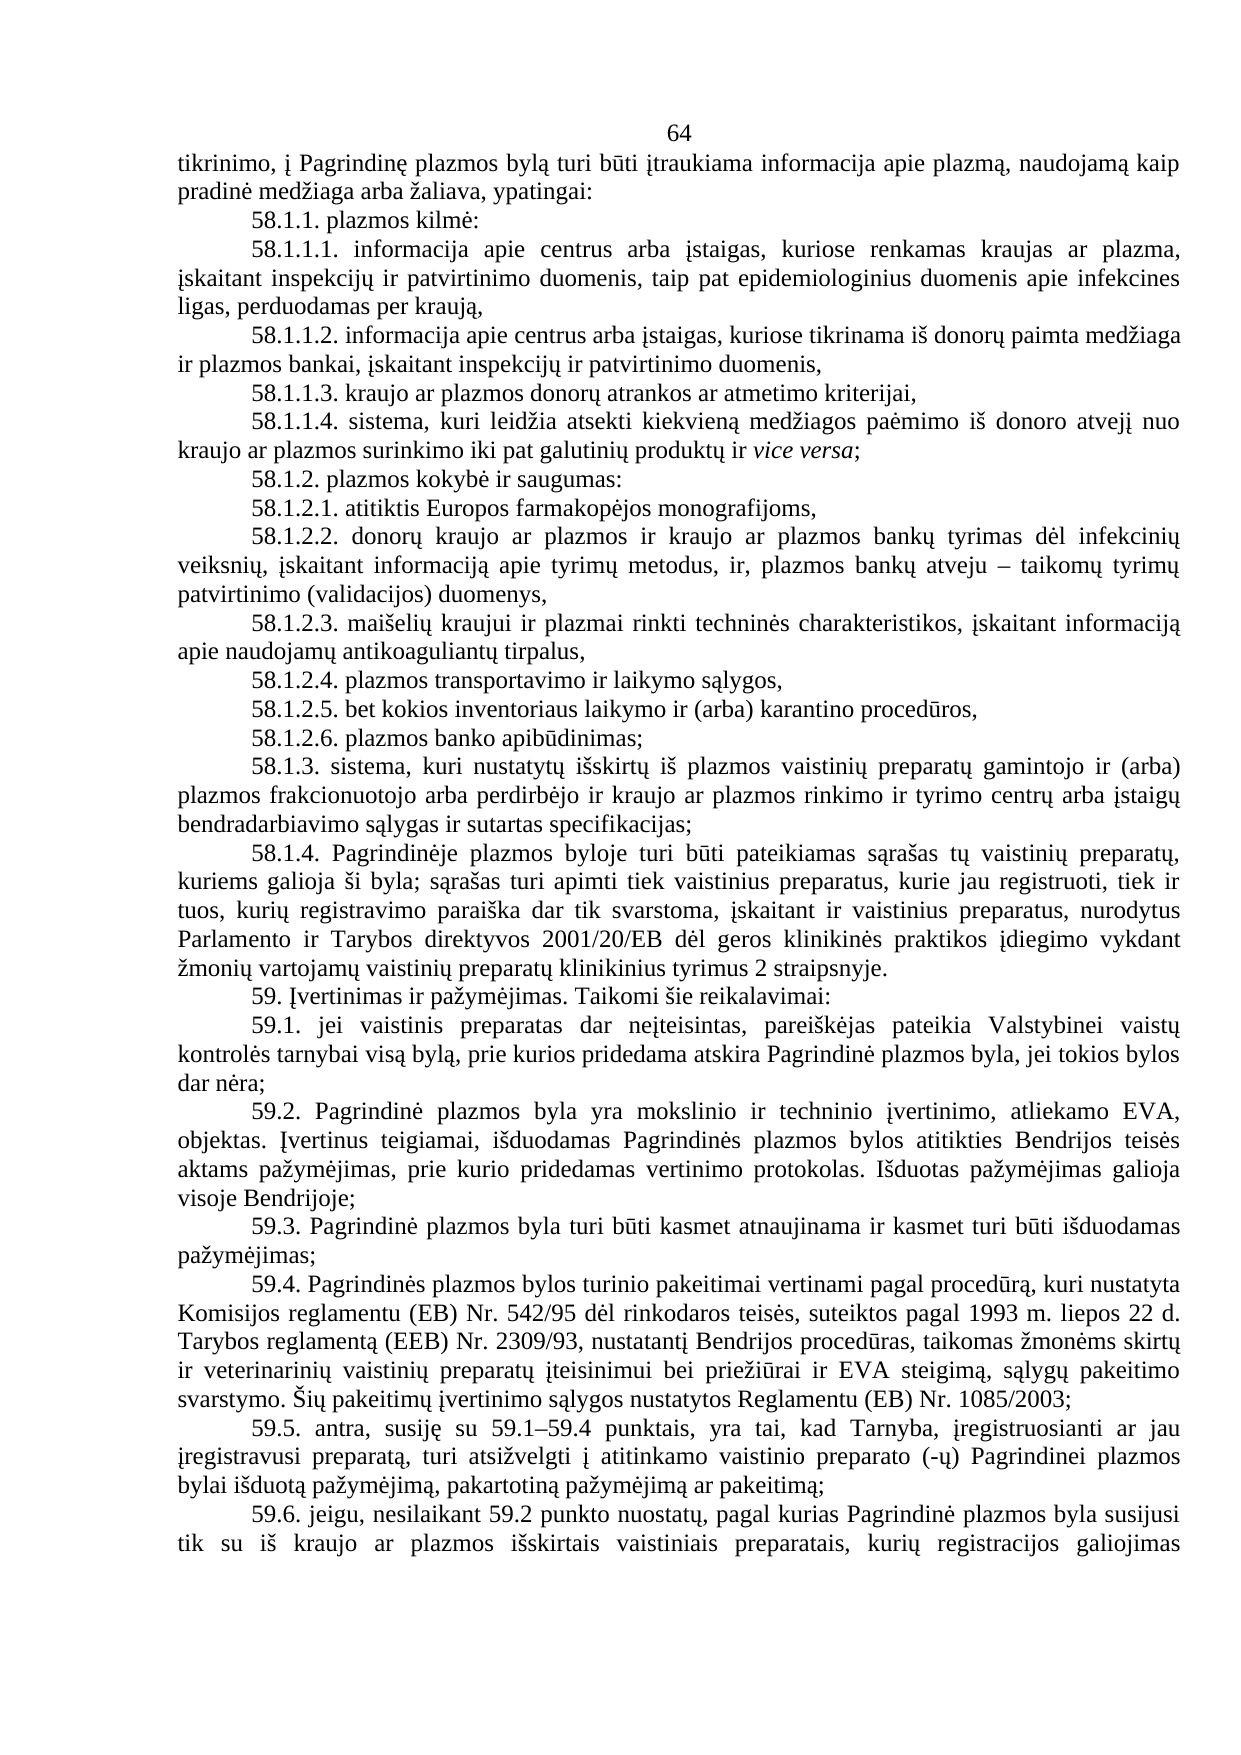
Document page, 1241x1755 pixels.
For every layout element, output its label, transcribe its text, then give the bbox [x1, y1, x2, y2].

text 59. Įvertinimas ir pažymėjimas. Taikomi šie reikalavimai: [177, 981, 1181, 1010]
text 58.1.2.1. atitiktis Europos farmakopėjos monografijoms, [177, 493, 1181, 521]
text tikrinimo, į Pagrindinę plazmos bylą turi būti įtraukiama informacija apie plazmą, naudojamą kaip pradinė medžiaga arba žaliava, ypatingai: [177, 148, 1181, 205]
text 58.1.2.4. plazmos transportavimo ir laikymo sąlygos, [177, 665, 1181, 694]
text 59.5. antra, susiję su 59.1–59.4 punktais, yra tai, kad Tarnyba, įregistruosianti ar jau įregistravusi preparatą, turi atsižvelgti į atitinkamo vaistinio preparato (-ų) Pagrindinei plazmos bylai išduotą pažymėjimą, pakartotiną pažymėjimą ar pakeitimą; [177, 1413, 1181, 1499]
text 59.6. jeigu, nesilaikant 59.2 punkto nuostatų, pagal kurias Pagrindinė plazmos byla susijusi tik su iš kraujo ar plazmos išskirtais vaistiniais preparatais, kurių registracijos galiojimas [177, 1499, 1181, 1556]
text 58.1.2.3. maišelių kraujui ir plazmai rinkti techninės charakteristikos, įskaitant informaciją apie naudojamų antikoaguliantų tirpalus, [177, 608, 1181, 665]
text 58.1.4. Pagrindinėje plazmos byloje turi būti pateikiamas sąrašas tų vaistinių preparatų, kuriems galioja ši byla; sąrašas turi apimti tiek vaistinius preparatus, kurie jau registruoti, tiek ir tuos, kurių registravimo paraiška dar tik svarstoma, įskaitant ir vaistinius preparatus, nurodytus Parlamento ir Tarybos direktyvos 2001/20/EB dėl geros klinikinės praktikos įdiegimo vykdant žmonių vartojamų vaistinių preparatų klinikinius tyrimus 2 straipsnyje. [177, 838, 1181, 981]
text 59.2. Pagrindinė plazmos byla yra mokslinio ir techninio įvertinimo, atliekamo EVA, objektas. Įvertinus teigiamai, išduodamas Pagrindinės plazmos bylos atitikties Bendrijos teisės aktams pažymėjimas, prie kurio pridedamas vertinimo protokolas. Išduotas pažymėjimas galioja visoje Bendrijoje; [177, 1096, 1181, 1211]
text 58.1.3. sistema, kuri nustatytų išskirtų iš plazmos vaistinių preparatų gamintojo ir (arba) plazmos frakcionuotojo arba perdirbėjo ir kraujo ar plazmos rinkimo ir tyrimo centrų arba įstaigų bendradarbiavimo sąlygas ir sutartas specifikacijas; [177, 751, 1181, 838]
text 59.4. Pagrindinės plazmos bylos turinio pakeitimai vertinami pagal procedūrą, kuri nustatyta Komisijos reglamentu (EB) Nr. 542/95 dėl rinkodaros teisės, suteiktos pagal 1993 m. liepos 22 d. Tarybos reglamentą (EEB) Nr. 2309/93, nustatantį Bendrijos procedūras, taikomas žmonėms skirtų ir veterinarinių vaistinių preparatų įteisinimui bei priežiūrai ir EVA steigimą, sąlygų pakeitimo svarstymo. Šių pakeitimų įvertinimo sąlygos nustatytos Reglamentu (EB) Nr. 1085/2003; [177, 1269, 1181, 1413]
text 58.1.1.4. sistema, kuri leidžia atsekti kiekvieną medžiagos paėmimo iš donoro atvejį nuo kraujo ar plazmos surinkimo iki pat galutinių produktų ir vice versa; [177, 406, 1181, 464]
text 58.1.2.6. plazmos banko apibūdinimas; [177, 723, 1181, 751]
text 58.1.2. plazmos kokybė ir saugumas: [177, 464, 1181, 493]
text 58.1.1.2. informacija apie centrus arba įstaigas, kuriose tikrinama iš donorų paimta medžiaga ir plazmos bankai, įskaitant inspekcijų ir patvirtinimo duomenis, [177, 320, 1181, 378]
text 58.1.2.5. bet kokios inventoriaus laikymo ir (arba) karantino procedūros, [177, 694, 1181, 723]
text 58.1.1. plazmos kilmė: [177, 205, 1181, 234]
text 58.1.1.3. kraujo ar plazmos donorų atrankos ar atmetimo kriterijai, [177, 378, 1181, 406]
text 58.1.1.1. informacija apie centrus arba įstaigas, kuriose renkamas kraujas ar plazma, įskaitant inspekcijų ir patvirtinimo duomenis, taip pat epidemiologinius duomenis apie infekcines ligas, perduodamas per kraują, [177, 234, 1181, 320]
text 58.1.2.2. donorų kraujo ar plazmos ir kraujo ar plazmos bankų tyrimas dėl infekcinių veiksnių, įskaitant informaciją apie tyrimų metodus, ir, plazmos bankų atveju – taikomų tyrimų patvirtinimo (validacijos) duomenys, [177, 521, 1181, 608]
text 59.1. jei vaistinis preparatas dar neįteisintas, pareiškėjas pateikia Valstybinei vaistų kontrolės tarnybai visą bylą, prie kurios pridedama atskira Pagrindinė plazmos byla, jei tokios bylos dar nėra; [177, 1010, 1181, 1096]
text 59.3. Pagrindinė plazmos byla turi būti kasmet atnaujinama ir kasmet turi būti išduodamas pažymėjimas; [177, 1211, 1181, 1269]
